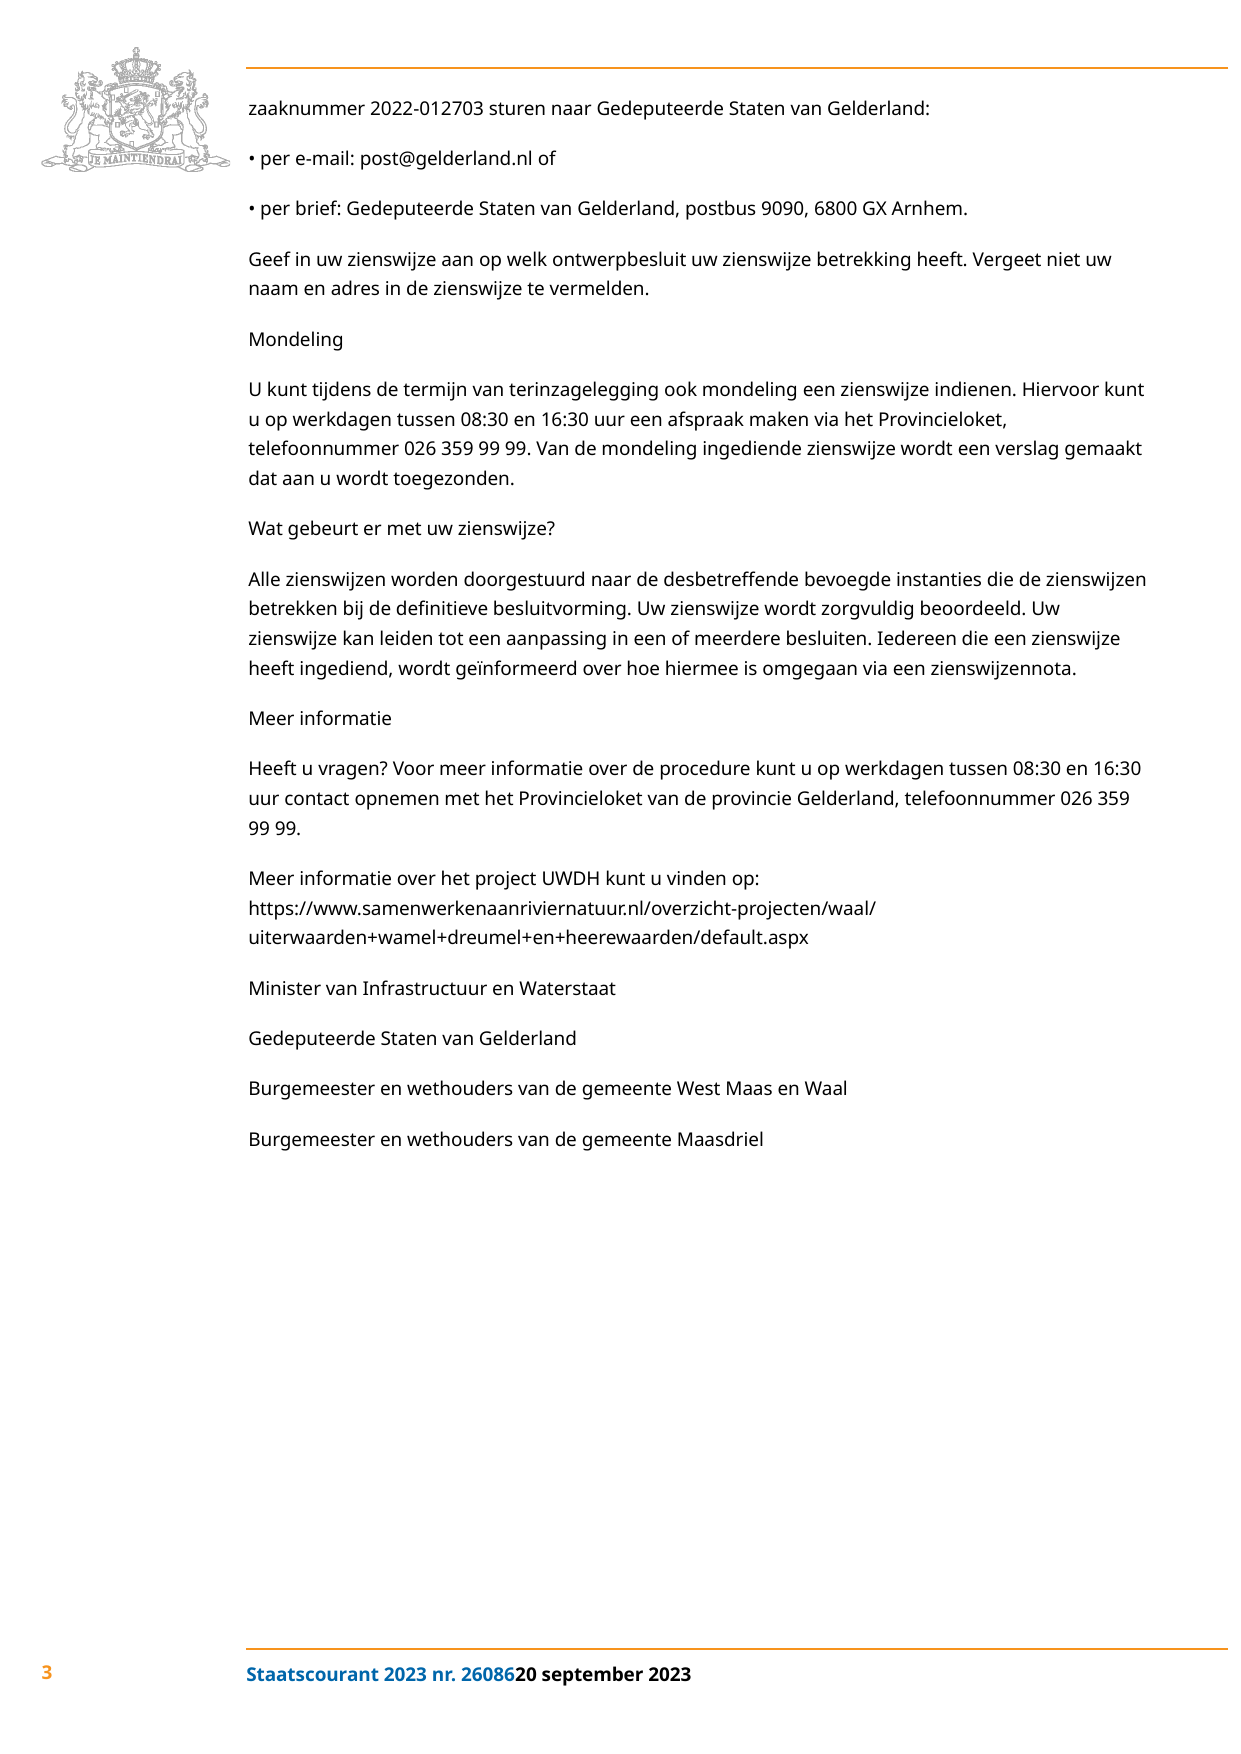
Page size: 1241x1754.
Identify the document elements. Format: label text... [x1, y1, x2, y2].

text U kunt tijdens de termijn van terinzagelegging ook mondeling een zienswijze indienen. Hiervoor kunt u op werkdagen tussen 08:30 en 16:30 uur een afspraak maken via het Provincieloket, telefoonnummer 026 359 99 99. Van de mondeling ingediende zienswijze wordt een verslag gemaakt dat aan u wordt toegezonden. [248, 376, 1152, 491]
text • per e-mail: post@gelderland.nl of [248, 145, 1152, 171]
text Meer informatie over het project UWDH kunt u vinden op: https://www.samenwerkenaanriviernatuur.nl/overzicht-projecten/waal/uiterwaarden+wamel+dreumel+en+heerewaarden/default.aspx [248, 865, 1152, 950]
text Meer informatie [248, 705, 1152, 731]
text zaaknummer 2022-012703 sturen naar Gedeputeerde Staten van Gelderland: [248, 95, 1152, 121]
text Alle zienswijzen worden doorgestuurd naar de desbetreffende bevoegde instanties die de zienswijzen betrekken bij de definitieve besluitvorming. Uw zienswijze wordt zorgvuldig beoordeeld. Uw zienswijze kan leiden tot een aanpassing in een of meerdere besluiten. Iedereen die een zienswijze heeft ingediend, wordt geïnformeerd over hoe hiermee is omgegaan via een zienswijzennota. [248, 566, 1152, 681]
text Wat gebeurt er met uw zienswijze? [248, 516, 1152, 541]
picture [41, 47, 231, 172]
text Mondeling [248, 326, 1152, 352]
text Geef in uw zienswijze aan op welk ontwerpbesluit uw zienswijze betrekking heeft. Vergeet niet uw naam en adres in de zienswijze te vermelden. [248, 246, 1152, 301]
text Minister van Infrastructuur en Waterstaat [248, 975, 1152, 1001]
text Burgemeester en wethouders van de gemeente Maasdriel [248, 1126, 1152, 1152]
text Burgemeester en wethouders van de gemeente West Maas en Waal [248, 1076, 1152, 1101]
text • per brief: Gedeputeerde Staten van Gelderland, postbus 9090, 6800 GX Arnhem. [248, 196, 1152, 221]
text Gedeputeerde Staten van Gelderland [248, 1025, 1152, 1051]
text Heeft u vragen? Voor meer informatie over de procedure kunt u op werkdagen tussen 08:30 en 16:30 uur contact opnemen met het Provincieloket van de provincie Gelderland, telefoonnummer 026 359 99 99. [248, 756, 1152, 841]
